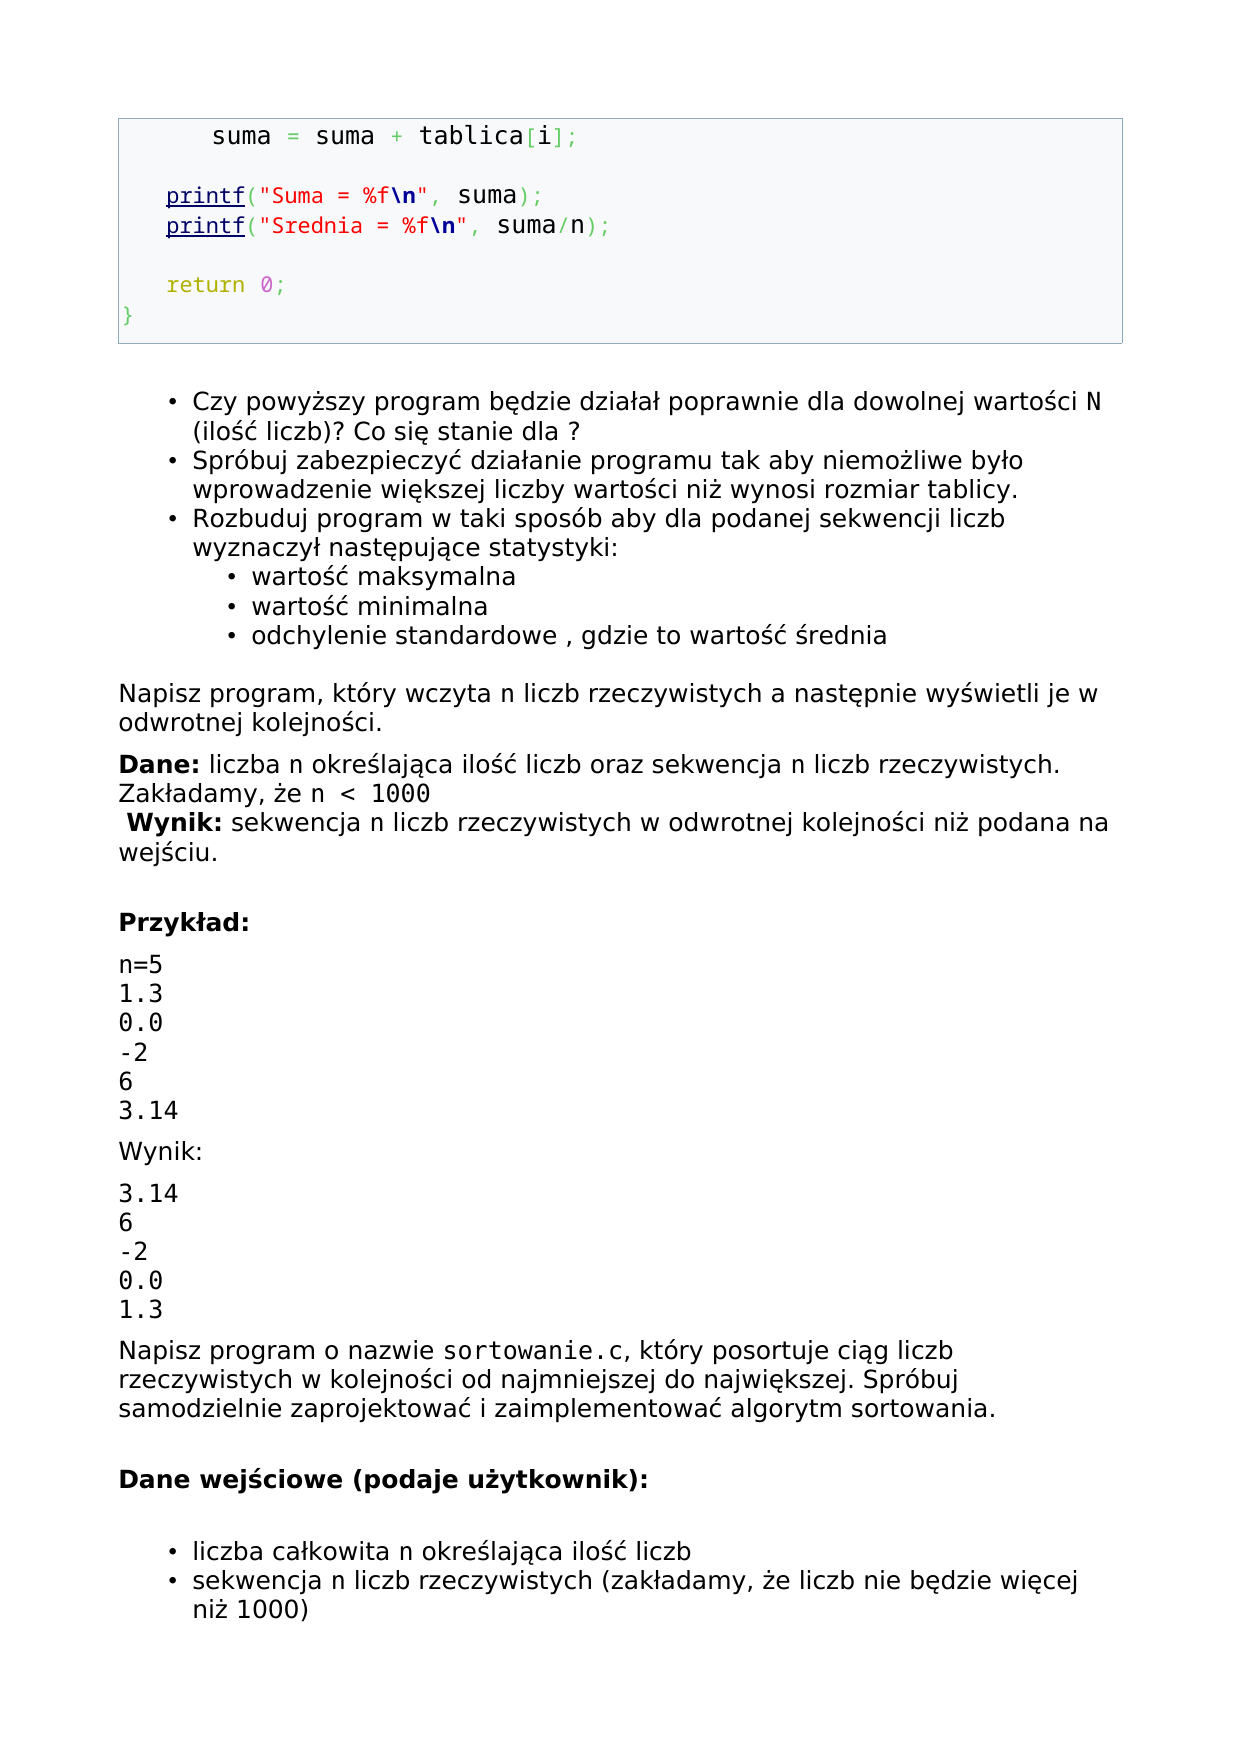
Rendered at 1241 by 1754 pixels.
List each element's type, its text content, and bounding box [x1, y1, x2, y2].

list sekwencja n liczb rzeczywistych (zakładamy, że liczb nie będzie więcej niż 1000) [177, 1566, 1122, 1624]
text Dane wejściowe (podaje użytkownik): [118, 1466, 1122, 1495]
text Napisz program, który wczyta n liczb rzeczywistych a następnie wyświetli je w odwrotnej kolejności. [118, 679, 1122, 738]
text Wynik: [118, 1137, 1122, 1166]
list Rozbuduj program w taki sposób aby dla podanej sekwencji liczb wyznaczył następujące statystyki: [177, 504, 1122, 562]
list wartość maksymalna [236, 562, 1122, 592]
table_header suma = suma + tablica[i]; printf("Suma = %f\n", suma); printf("Srednia = %f\n", suma/n); return 0; } [119, 119, 1122, 343]
text Napisz program o nazwie sortowanie.c, który posortuje ciąg liczb rzeczywistych w kolejności od najmniejszej do największej. Spróbuj samodzielnie zaprojektować i zaimplementować algorytm sortowania. [118, 1336, 1122, 1453]
list Spróbuj zabezpieczyć działanie programu tak aby niemożliwe było wprowadzenie większej liczby wartości niż wynosi rozmiar tablicy. [177, 446, 1122, 504]
text n=5 1.3 0.0 -2 6 3.14 [118, 950, 1122, 1125]
text Przykład: [118, 909, 1122, 938]
list odchylenie standardowe , gdzie to wartość średnia [236, 621, 1122, 650]
text Dane: liczba n określająca ilość liczb oraz sekwencja n liczb rzeczywistych. Zakładamy, że n < 1000 Wynik: sekwencja n liczb rzeczywistych w odwrotnej kolejności niż podana na wejściu. [118, 750, 1122, 896]
text 3.14 6 -2 0.0 1.3 [118, 1179, 1122, 1324]
list Czy powyższy program będzie działał poprawnie dla dowolnej wartości N (ilość liczb)? Co się stanie dla ? [177, 387, 1122, 446]
list liczba całkowita n określająca ilość liczb [177, 1537, 1122, 1566]
list wartość minimalna [236, 592, 1122, 621]
